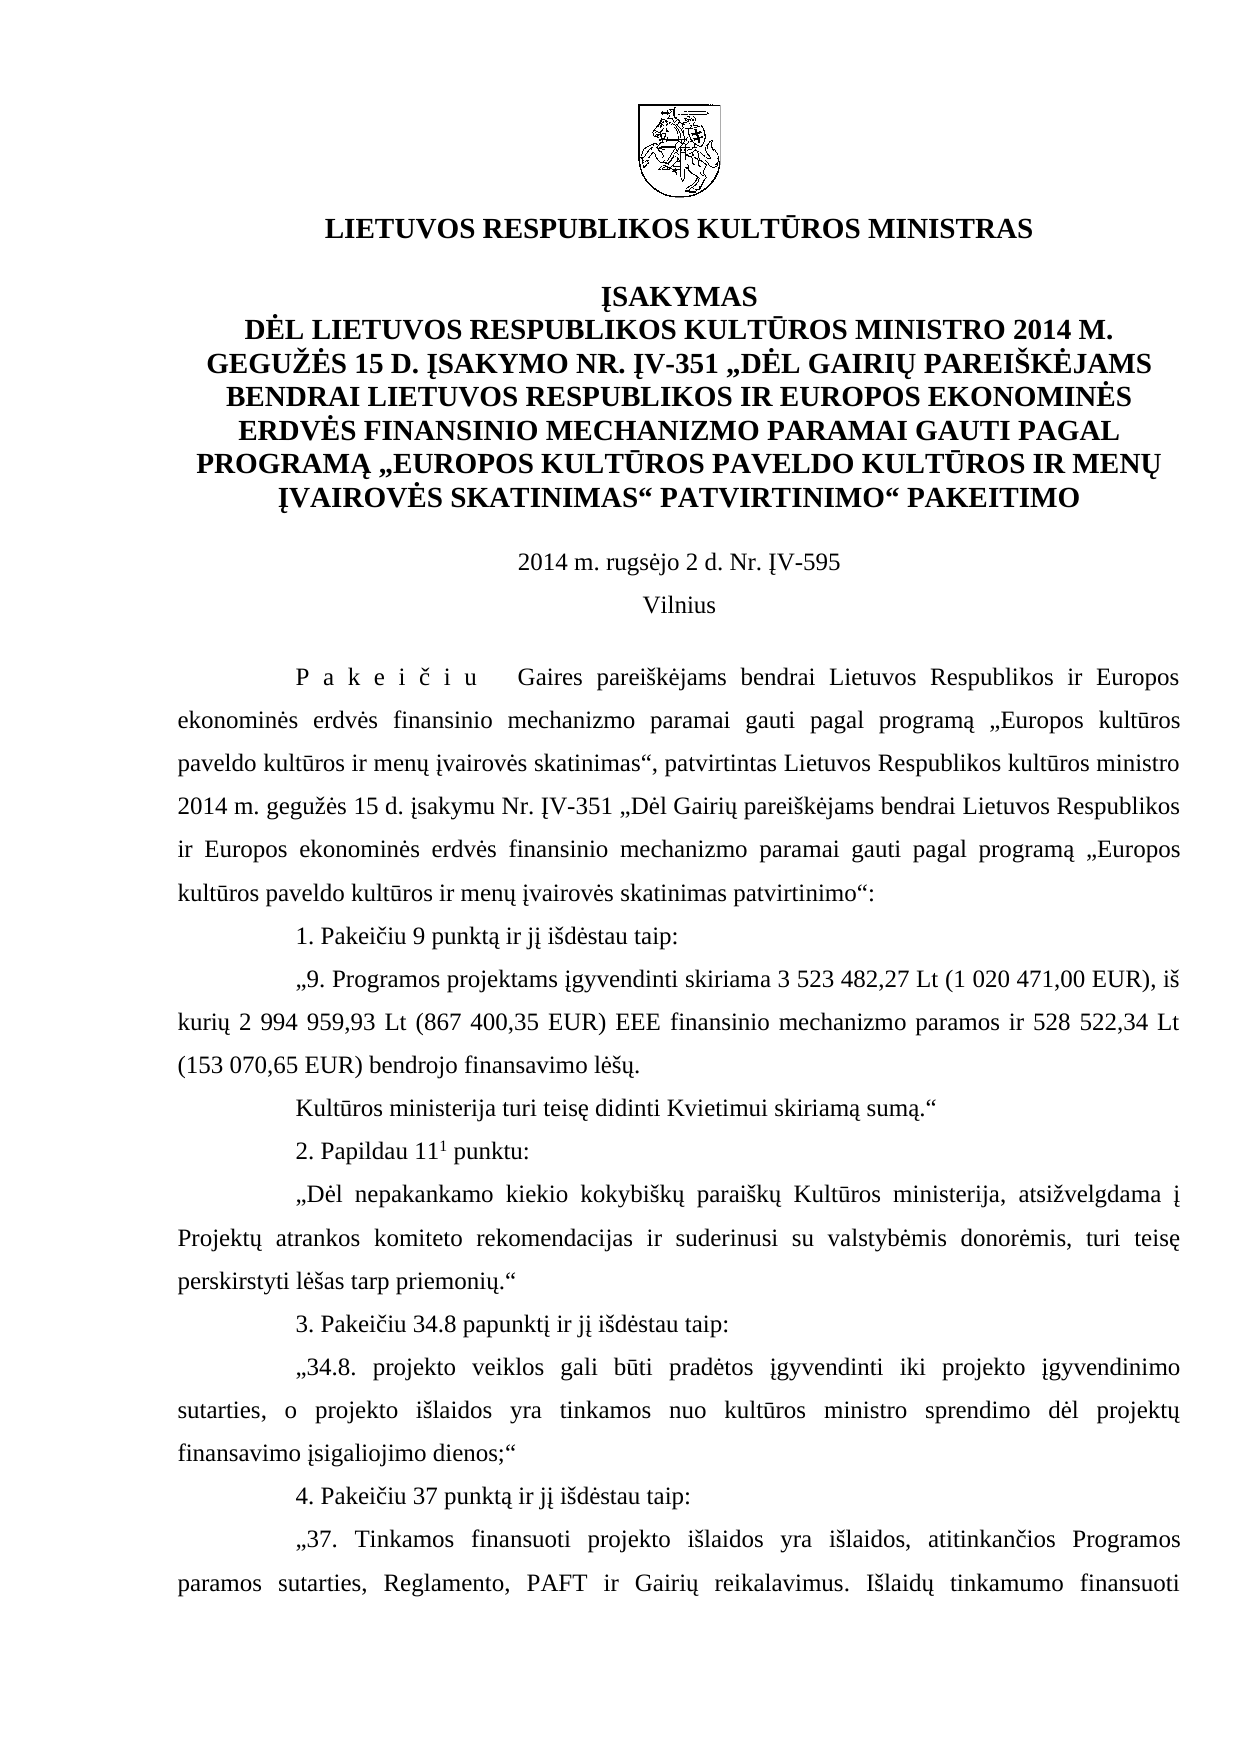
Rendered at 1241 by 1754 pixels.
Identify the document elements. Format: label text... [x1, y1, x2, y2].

text Kultūros ministerija turi teisę didinti Kvietimui skiriamą sumą.“ [177, 1093, 1181, 1122]
text „9. Programos projektams įgyvendinti skiriama 3 523 482,27 Lt (1 020 471,00 EUR), iš kurių 2 994 959,93 Lt (867 400,35 EUR) EEE finansinio mechanizmo paramos ir 528 522,34 Lt (153 070,65 EUR) bendrojo finansavimo lėšų. [177, 964, 1181, 1079]
text P a k e i č i u Gaires pareiškėjams bendrai Lietuvos Respublikos ir Europos ekonominės erdvės finansinio mechanizmo paramai gauti pagal programą „Europos kultūros paveldo kultūros ir menų įvairovės skatinimas“, patvirtintas Lietuvos Respublikos kultūros ministro 2014 m. gegužės 15 d. įsakymu Nr. ĮV-351 „Dėl Gairių pareiškėjams bendrai Lietuvos Respublikos ir Europos ekonominės erdvės finansinio mechanizmo paramai gauti pagal programą „Europos kultūros paveldo kultūros ir menų įvairovės skatinimas patvirtinimo“: [177, 662, 1181, 906]
text 2. Papildau 111 punktu: [177, 1136, 1181, 1165]
text „34.8. projekto veiklos gali būti pradėtos įgyvendinti iki projekto įgyvendinimo sutarties, o projekto išlaidos yra tinkamos nuo kultūros ministro sprendimo dėl projektų finansavimo įsigaliojimo dienos;“ [177, 1352, 1181, 1467]
text 2014 m. rugsėjo 2 d. Nr. ĮV-595 [177, 547, 1181, 576]
text 4. Pakeičiu 37 punktą ir jį išdėstau taip: [177, 1481, 1181, 1510]
text „37. Tinkamos finansuoti projekto išlaidos yra išlaidos, atitinkančios Programos paramos sutarties, Reglamento, PAFT ir Gairių reikalavimus. Išlaidų tinkamumo finansuoti [177, 1524, 1181, 1596]
text ĮSAKYMAS [177, 279, 1181, 312]
text LIETUVOS RESPUBLIKOS KULTŪROS MINISTRAS [177, 212, 1181, 245]
text Vilnius [177, 590, 1181, 619]
text 1. Pakeičiu 9 punktą ir jį išdėstau taip: [177, 921, 1181, 949]
text 3. Pakeičiu 34.8 papunktį ir jį išdėstau taip: [177, 1309, 1181, 1338]
text DĖL LIETUVOS RESPUBLIKOS KULTŪROS MINISTRO 2014 M. gegužės 15 D. ĮSAKYMO NR. ĮV-351 „DĖL GAIRIŲ PAREIŠKĖJAMS BENDRAI LIETUVOS RESPUBLIKOS IR EUROPOS EKONOMINĖS ERDVĖS FINANSINIO MECHANIZMO PARAMAI GAUTI PAGAL PROGRAMĄ „EUROPOS KULTŪROS PAVELDO KULTŪROS IR MENŲ ĮVAIROVĖS SKATINIMAS“ PATVIRTINIMO“ pakeitimo [177, 312, 1181, 513]
text „Dėl nepakankamo kiekio kokybiškų paraiškų Kultūros ministerija, atsižvelgdama į Projektų atrankos komiteto rekomendacijas ir suderinusi su valstybėmis donorėmis, turi teisę perskirstyti lėšas tarp priemonių.“ [177, 1179, 1181, 1294]
